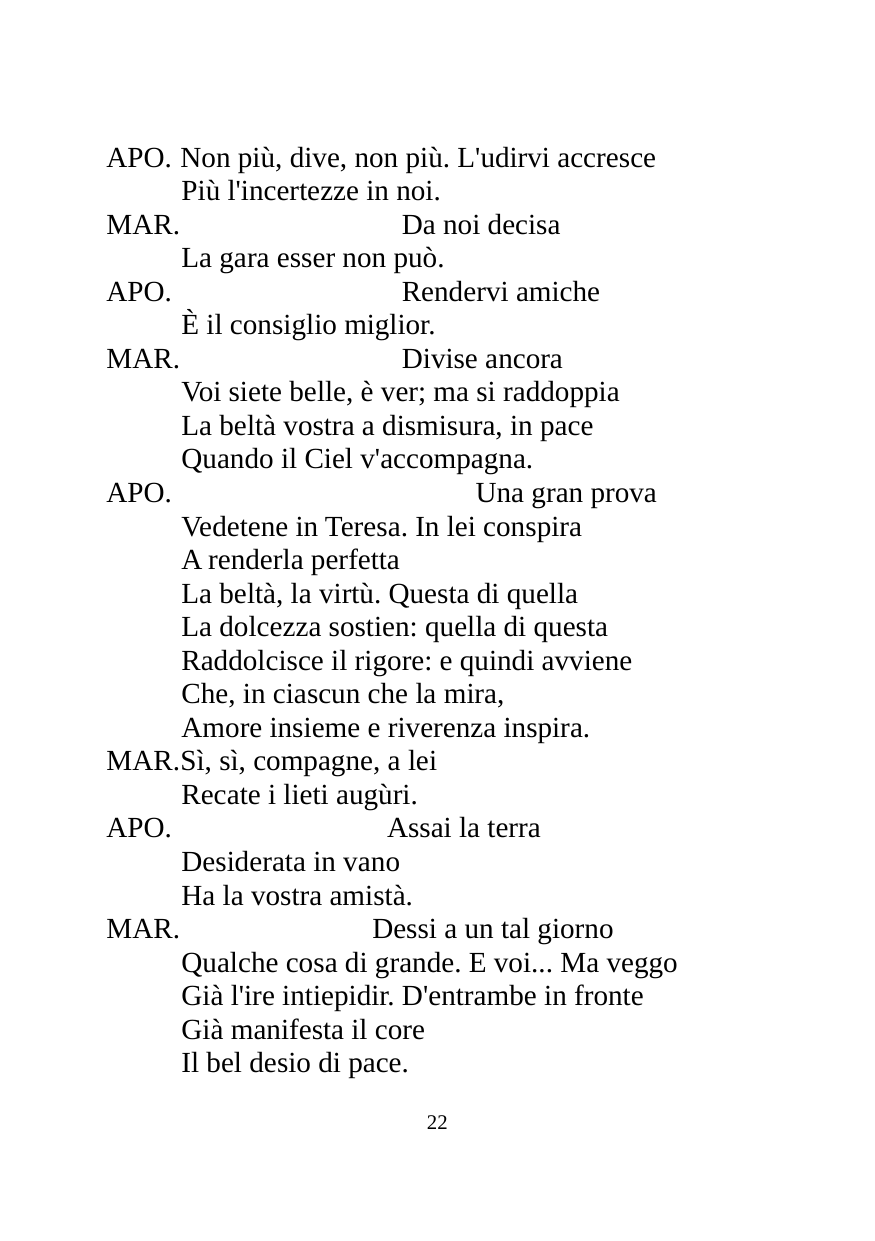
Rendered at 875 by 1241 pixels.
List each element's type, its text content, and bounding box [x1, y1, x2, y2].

text La beltà, la virtù. Questa di quella [106, 576, 768, 609]
text MAR. Da noi decisa [106, 207, 768, 240]
text Quando il Ciel v'accompagna. [106, 442, 768, 475]
text La gara esser non può. [106, 240, 768, 274]
text La dolcezza sostien: quella di questa [106, 609, 768, 643]
text Vedetene in Teresa. In lei conspira [106, 509, 768, 542]
text Che, in ciascun che la mira, [106, 676, 768, 710]
text Recate i lieti augùri. [106, 777, 768, 811]
text La beltà vostra a dismisura, in pace [106, 408, 768, 442]
text Più l'incertezze in noi. [106, 173, 768, 207]
text Il bel desio di pace. [106, 1045, 768, 1079]
text Raddolcisce il rigore: e quindi avviene [106, 643, 768, 676]
text MAR. Divise ancora [106, 341, 768, 374]
text APO. Una gran prova [106, 475, 768, 509]
text Voi siete belle, è ver; ma si raddoppia [106, 374, 768, 408]
text APO. Non più, dive, non più. L'udirvi accresce [106, 140, 768, 173]
text È il consiglio miglior. [106, 307, 768, 341]
text Già l'ire intiepidir. D'entrambe in fronte [106, 978, 768, 1012]
text MAR. Sì, sì, compagne, a lei [106, 743, 768, 777]
text APO. Rendervi amiche [106, 274, 768, 307]
text Qualche cosa di grande. E voi... Ma veggo [106, 945, 768, 978]
text MAR. Dessi a un tal giorno [106, 911, 768, 945]
text Desiderata in vano [106, 844, 768, 878]
text Amore insieme e riverenza inspira. [106, 710, 768, 743]
text APO. Assai la terra [106, 811, 768, 844]
text Già manifesta il core [106, 1012, 768, 1045]
text A renderla perfetta [106, 542, 768, 576]
text Ha la vostra amistà. [106, 878, 768, 911]
